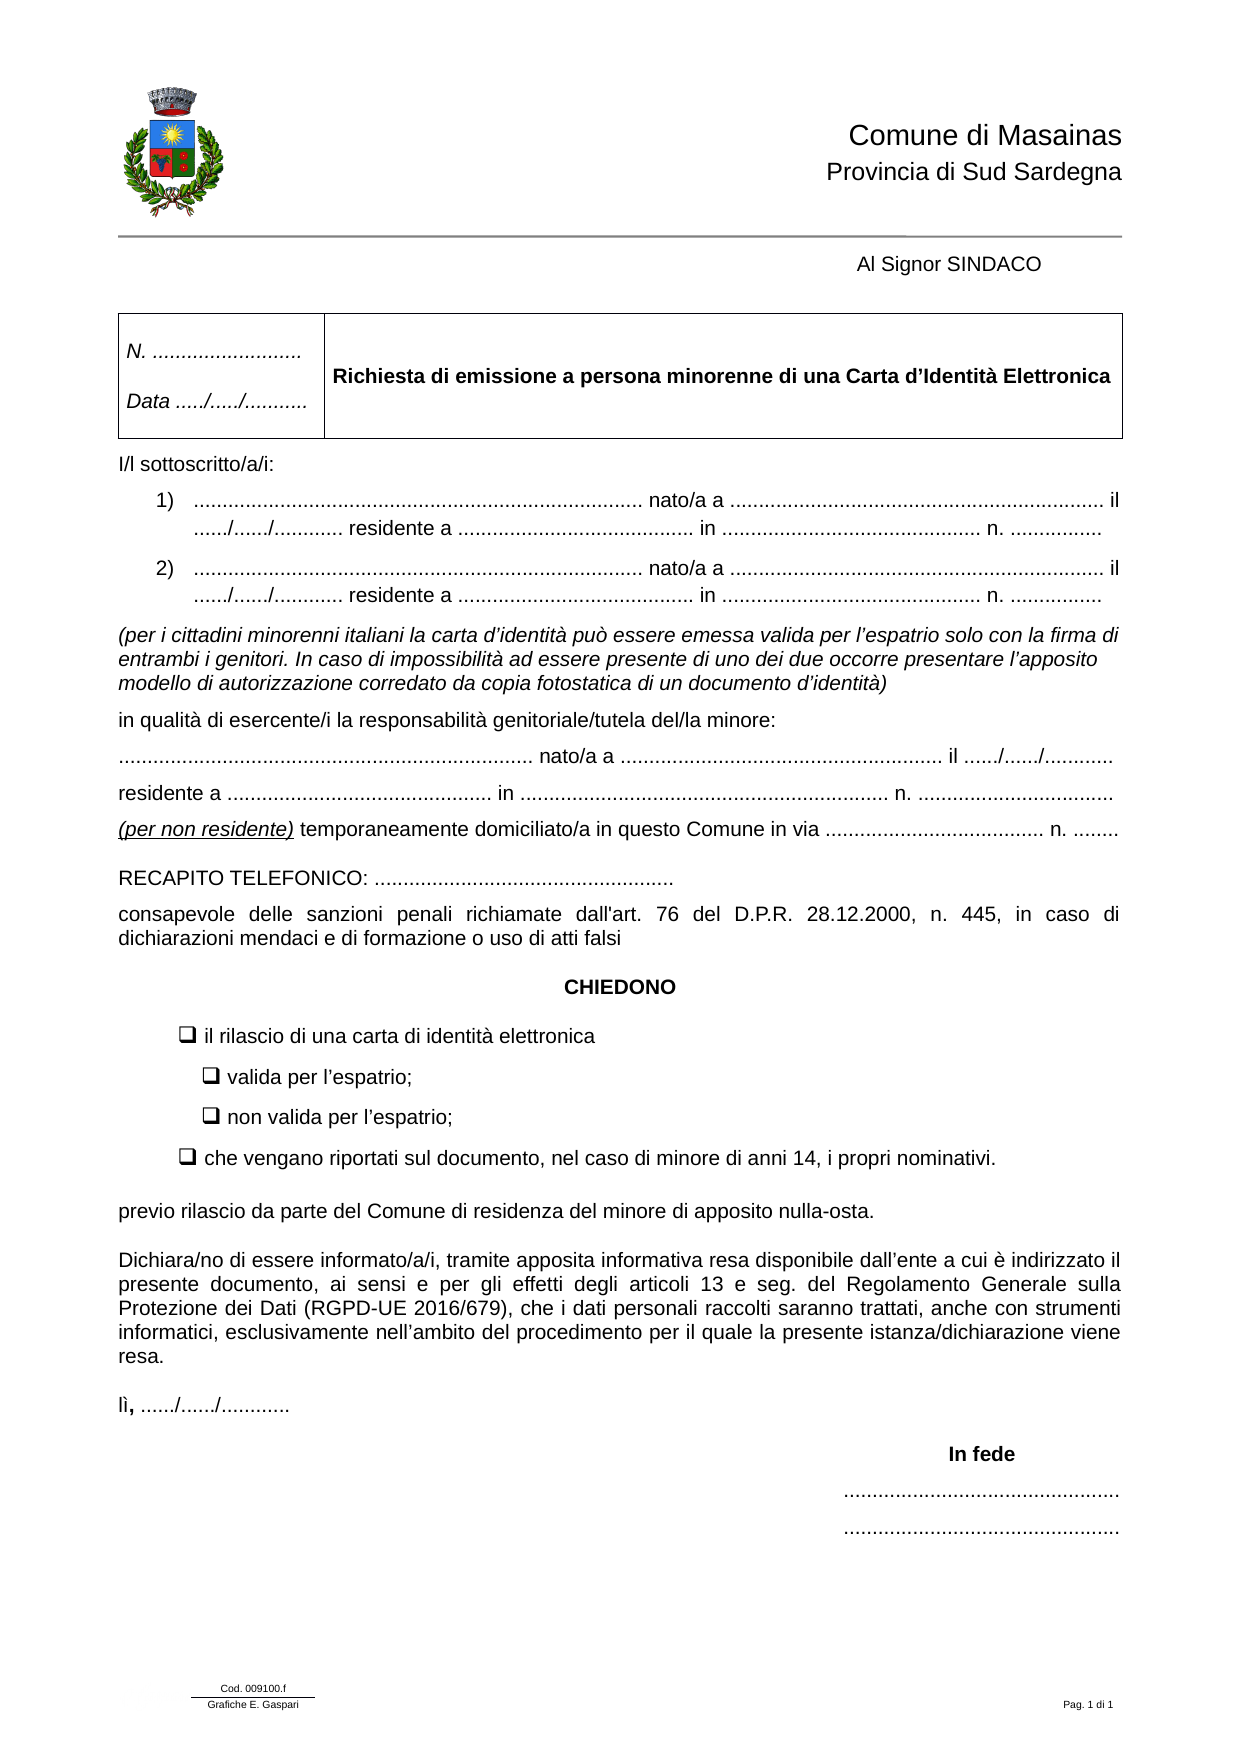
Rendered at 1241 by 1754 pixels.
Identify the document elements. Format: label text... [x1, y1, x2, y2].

table_header N. .......................... Data ...../...../........... [119, 314, 324, 438]
text (per non residente) temporaneamente domiciliato/a in questo Comune in via ...................................... n. ........ [118, 817, 1122, 841]
text previo rilascio da parte del Comune di residenza del minore di apposito nulla-osta. [118, 1199, 1122, 1223]
text RECAPITO TELEFONICO: .................................................... [118, 865, 1122, 889]
text  valida per l’espatrio; [112, 1064, 1122, 1089]
text Al Signor SINDACO [857, 252, 1122, 276]
table_header Richiesta di emissione a persona minorenne di una Carta d’Identità Elettronica [325, 314, 1122, 438]
text ................................................ [118, 1478, 1122, 1502]
text consapevole delle sanzioni penali richiamate dall'art. 76 del D.P.R. 28.12.2000, n. 445, in caso di dichiarazioni mendaci e di formazione o uso di atti falsi [118, 902, 1122, 950]
text in qualità di esercente/i la responsabilità genitoriale/tutela del/la minore: [118, 708, 1122, 732]
text Provincia di Sud Sardegna [224, 157, 1122, 185]
text residente a .............................................. in ................................................................ n. .................................. [118, 781, 1122, 804]
text CHIEDONO [118, 975, 1122, 999]
text  il rilascio di una carta di identità elettronica [177, 1024, 1122, 1048]
text I/l sottoscritto/a/i: [118, 452, 1122, 476]
picture [122, 87, 224, 219]
text  non valida per l’espatrio; [112, 1105, 1122, 1130]
list .............................................................................. nato/a a ................................................................. il ....../....../............ residente a ......................................... in ............................................. n. ................ [156, 488, 1122, 540]
text ................................................ [118, 1515, 1122, 1539]
text Dichiara/no di essere informato/a/i, tramite apposita informativa resa disponibile dall’ente a cui è indirizzato il presente documento, ai sensi e per gli effetti degli articoli 13 e seg. del Regolamento Generale sulla Protezione dei Dati (RGPD-UE 2016/679), che i dati personali raccolti saranno trattati, anche con strumenti informatici, esclusivamente nell’ambito del procedimento per il quale la presente istanza/dichiarazione viene resa. [118, 1248, 1122, 1368]
text Comune di Masainas [224, 118, 1122, 152]
text (per i cittadini minorenni italiani la carta d’identità può essere emessa valida per l’espatrio solo con la firma di entrambi i genitori. In caso di impossibilità ad essere presente di uno dei due occorre presentare l’apposito modello di autorizzazione corredato da copia fotostatica di un documento d’identità) [118, 623, 1122, 695]
text ........................................................................ nato/a a ........................................................ il ....../....../............ [118, 744, 1122, 768]
text  che vengano riportati sul documento, nel caso di minore di anni 14, i propri nominativi. [177, 1146, 1122, 1170]
text lì, ....../....../............ [118, 1393, 1122, 1417]
list .............................................................................. nato/a a ................................................................. il ....../....../............ residente a ......................................... in ............................................. n. ................ [156, 556, 1122, 607]
text In fede [118, 1442, 1122, 1466]
